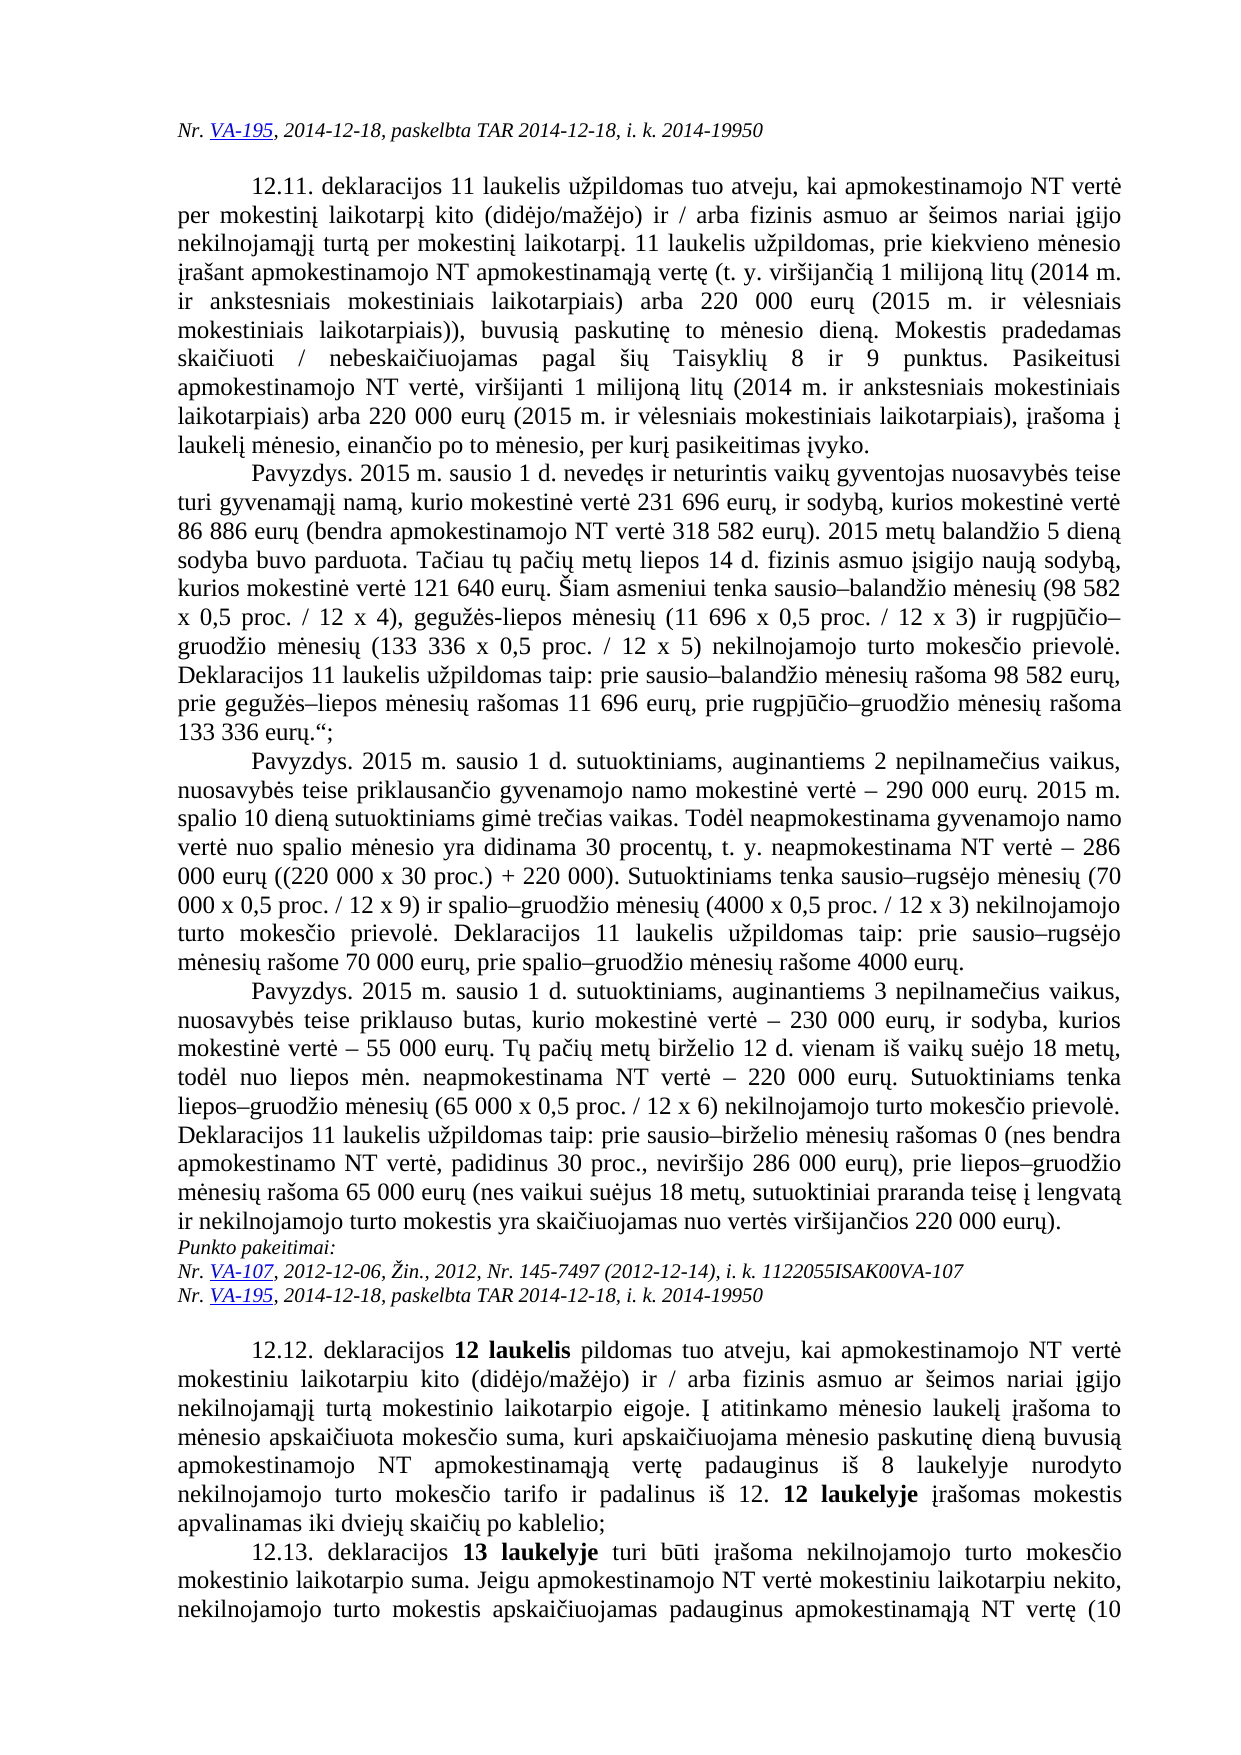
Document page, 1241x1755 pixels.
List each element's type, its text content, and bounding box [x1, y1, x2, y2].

text 12.11. deklaracijos 11 laukelis užpildomas tuo atveju, kai apmokestinamojo NT vertė per mokestinį laikotarpį kito (didėjo/mažėjo) ir / arba fizinis asmuo ar šeimos nariai įgijo nekilnojamąjį turtą per mokestinį laikotarpį. 11 laukelis užpildomas, prie kiekvieno mėnesio įrašant apmokestinamojo NT apmokestinamąją vertę (t. y. viršijančią 1 milijoną litų (2014 m. ir ankstesniais mokestiniais laikotarpiais) arba 220 000 eurų (2015 m. ir vėlesniais mokestiniais laikotarpiais)), buvusią paskutinę to mėnesio dieną. Mokestis pradedamas skaičiuoti / nebeskaičiuojamas pagal šių Taisyklių 8 ir 9 punktus. Pasikeitusi apmokestinamojo NT vertė, viršijanti 1 milijoną litų (2014 m. ir ankstesniais mokestiniais laikotarpiais) arba 220 000 eurų (2015 m. ir vėlesniais mokestiniais laikotarpiais), įrašoma į laukelį mėnesio, einančio po to mėnesio, per kurį pasikeitimas įvyko. [177, 171, 1122, 458]
text Pavyzdys. 2015 m. sausio 1 d. sutuoktiniams, auginantiems 2 nepilnamečius vaikus, nuosavybės teise priklausančio gyvenamojo namo mokestinė vertė – 290 000 eurų. 2015 m. spalio 10 dieną sutuoktiniams gimė trečias vaikas. Todėl neapmokestinama gyvenamojo namo vertė nuo spalio mėnesio yra didinama 30 procentų, t. y. neapmokestinama NT vertė – 286 000 eurų ((220 000 x 30 proc.) + 220 000). Sutuoktiniams tenka sausio–rugsėjo mėnesių (70 000 x 0,5 proc. / 12 x 9) ir spalio–gruodžio mėnesių (4000 x 0,5 proc. / 12 x 3) nekilnojamojo turto mokesčio prievolė. Deklaracijos 11 laukelis užpildomas taip: prie sausio–rugsėjo mėnesių rašome 70 000 eurų, prie spalio–gruodžio mėnesių rašome 4000 eurų. [177, 746, 1122, 976]
text Pavyzdys. 2015 m. sausio 1 d. nevedęs ir neturintis vaikų gyventojas nuosavybės teise turi gyvenamąjį namą, kurio mokestinė vertė 231 696 eurų, ir sodybą, kurios mokestinė vertė 86 886 eurų (bendra apmokestinamojo NT vertė 318 582 eurų). 2015 metų balandžio 5 dieną sodyba buvo parduota. Tačiau tų pačių metų liepos 14 d. fizinis asmuo įsigijo naują sodybą, kurios mokestinė vertė 121 640 eurų. Šiam asmeniui tenka sausio–balandžio mėnesių (98 582 x 0,5 proc. / 12 x 4), gegužės-liepos mėnesių (11 696 x 0,5 proc. / 12 x 3) ir rugpjūčio–gruodžio mėnesių (133 336 x 0,5 proc. / 12 x 5) nekilnojamojo turto mokesčio prievolė. Deklaracijos 11 laukelis užpildomas taip: prie sausio–balandžio mėnesių rašoma 98 582 eurų, prie gegužės–liepos mėnesių rašomas 11 696 eurų, prie rugpjūčio–gruodžio mėnesių rašoma 133 336 eurų.“; [177, 458, 1122, 746]
text 12.13. deklaracijos 13 laukelyje turi būti įrašoma nekilnojamojo turto mokesčio mokestinio laikotarpio suma. Jeigu apmokestinamojo NT vertė mokestiniu laikotarpiu nekito, nekilnojamojo turto mokestis apskaičiuojamas padauginus apmokestinamąją NT vertę (10 [177, 1537, 1122, 1623]
text Nr. VA-195, 2014-12-18, paskelbta TAR 2014-12-18, i. k. 2014-19950 [177, 118, 1122, 142]
text 12.12. deklaracijos 12 laukelis pildomas tuo atveju, kai apmokestinamojo NT vertė mokestiniu laikotarpiu kito (didėjo/mažėjo) ir / arba fizinis asmuo ar šeimos nariai įgijo nekilnojamąjį turtą mokestinio laikotarpio eigoje. Į atitinkamo mėnesio laukelį įrašoma to mėnesio apskaičiuota mokesčio suma, kuri apskaičiuojama mėnesio paskutinę dieną buvusią apmokestinamojo NT apmokestinamąją vertę padauginus iš 8 laukelyje nurodyto nekilnojamojo turto mokesčio tarifo ir padalinus iš 12. 12 laukelyje įrašomas mokestis apvalinamas iki dviejų skaičių po kablelio; [177, 1336, 1122, 1537]
text Pavyzdys. 2015 m. sausio 1 d. sutuoktiniams, auginantiems 3 nepilnamečius vaikus, nuosavybės teise priklauso butas, kurio mokestinė vertė – 230 000 eurų, ir sodyba, kurios mokestinė vertė – 55 000 eurų. Tų pačių metų birželio 12 d. vienam iš vaikų suėjo 18 metų, todėl nuo liepos mėn. neapmokestinama NT vertė – 220 000 eurų. Sutuoktiniams tenka liepos–gruodžio mėnesių (65 000 x 0,5 proc. / 12 x 6) nekilnojamojo turto mokesčio prievolė. Deklaracijos 11 laukelis užpildomas taip: prie sausio–birželio mėnesių rašomas 0 (nes bendra apmokestinamo NT vertė, padidinus 30 proc., neviršijo 286 000 eurų), prie liepos–gruodžio mėnesių rašoma 65 000 eurų (nes vaikui suėjus 18 metų, sutuoktiniai praranda teisę į lengvatą ir nekilnojamojo turto mokestis yra skaičiuojamas nuo vertės viršijančios 220 000 eurų). [177, 976, 1122, 1235]
text Punkto pakeitimai: [177, 1235, 1122, 1259]
text Nr. VA-195, 2014-12-18, paskelbta TAR 2014-12-18, i. k. 2014-19950 [177, 1283, 1122, 1307]
text Nr. VA-107, 2012-12-06, Žin., 2012, Nr. 145-7497 (2012-12-14), i. k. 1122055ISAK00VA-107 [177, 1259, 1122, 1283]
